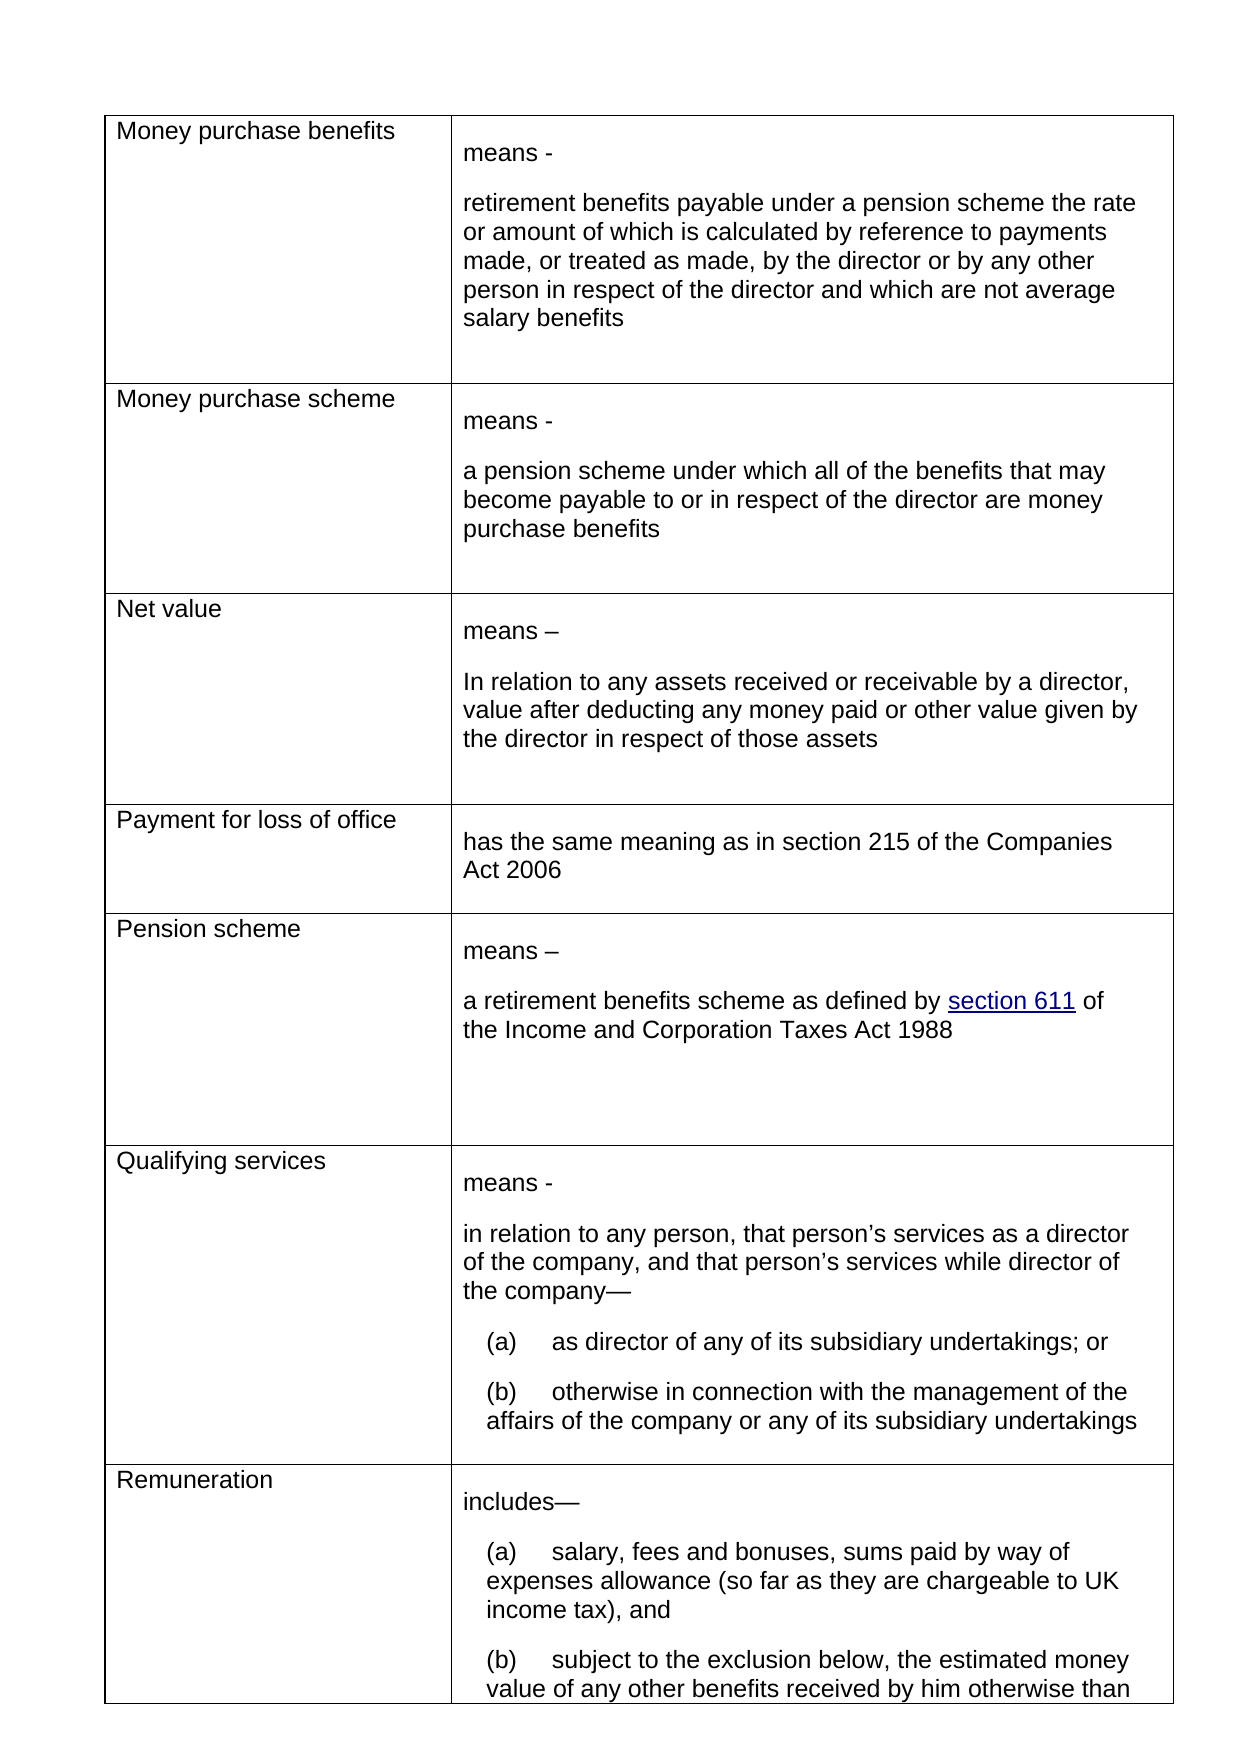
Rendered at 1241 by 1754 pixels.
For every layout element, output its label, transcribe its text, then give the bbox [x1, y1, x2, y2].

table_cell Remuneration [106, 1465, 451, 1703]
table_cell means – a retirement benefits scheme as defined by section 611 of the Income and Corporation Taxes Act 1988 [452, 914, 1173, 1145]
table_cell means – In relation to any assets received or receivable by a director, value after deducting any money paid or other value given by the director in respect of those assets [452, 594, 1173, 804]
table_cell Money purchase scheme [106, 384, 451, 593]
table_cell Qualifying services [106, 1146, 451, 1464]
table_cell means - in relation to any person, that person’s services as a director of the company, and that person’s services while director of the company— (a) as director of any of its subsidiary undertakings; or (b) otherwise in connection with the management of the affairs of the company or any of its subsidiary undertakings [452, 1146, 1173, 1464]
table_cell means - retirement benefits payable under a pension scheme the rate or amount of which is calculated by reference to payments made, or treated as made, by the director or by any other person in respect of the director and which are not average salary benefits [452, 116, 1173, 383]
table_cell Net value [106, 594, 451, 804]
table_cell has the same meaning as in section 215 of the Companies Act 2006 [452, 805, 1173, 913]
table_cell Money purchase benefits [106, 116, 451, 383]
table_cell includes— (a) salary, fees and bonuses, sums paid by way of expenses allowance (so far as they are chargeable to UK income tax), and (b) subject to the exclusion below, the estimated money value of any other benefits received by him otherwise than [452, 1465, 1173, 1703]
table_cell Payment for loss of office [106, 805, 451, 913]
table_cell means - a pension scheme under which all of the benefits that may become payable to or in respect of the director are money purchase benefits [452, 384, 1173, 593]
table_cell Pension scheme [106, 914, 451, 1145]
